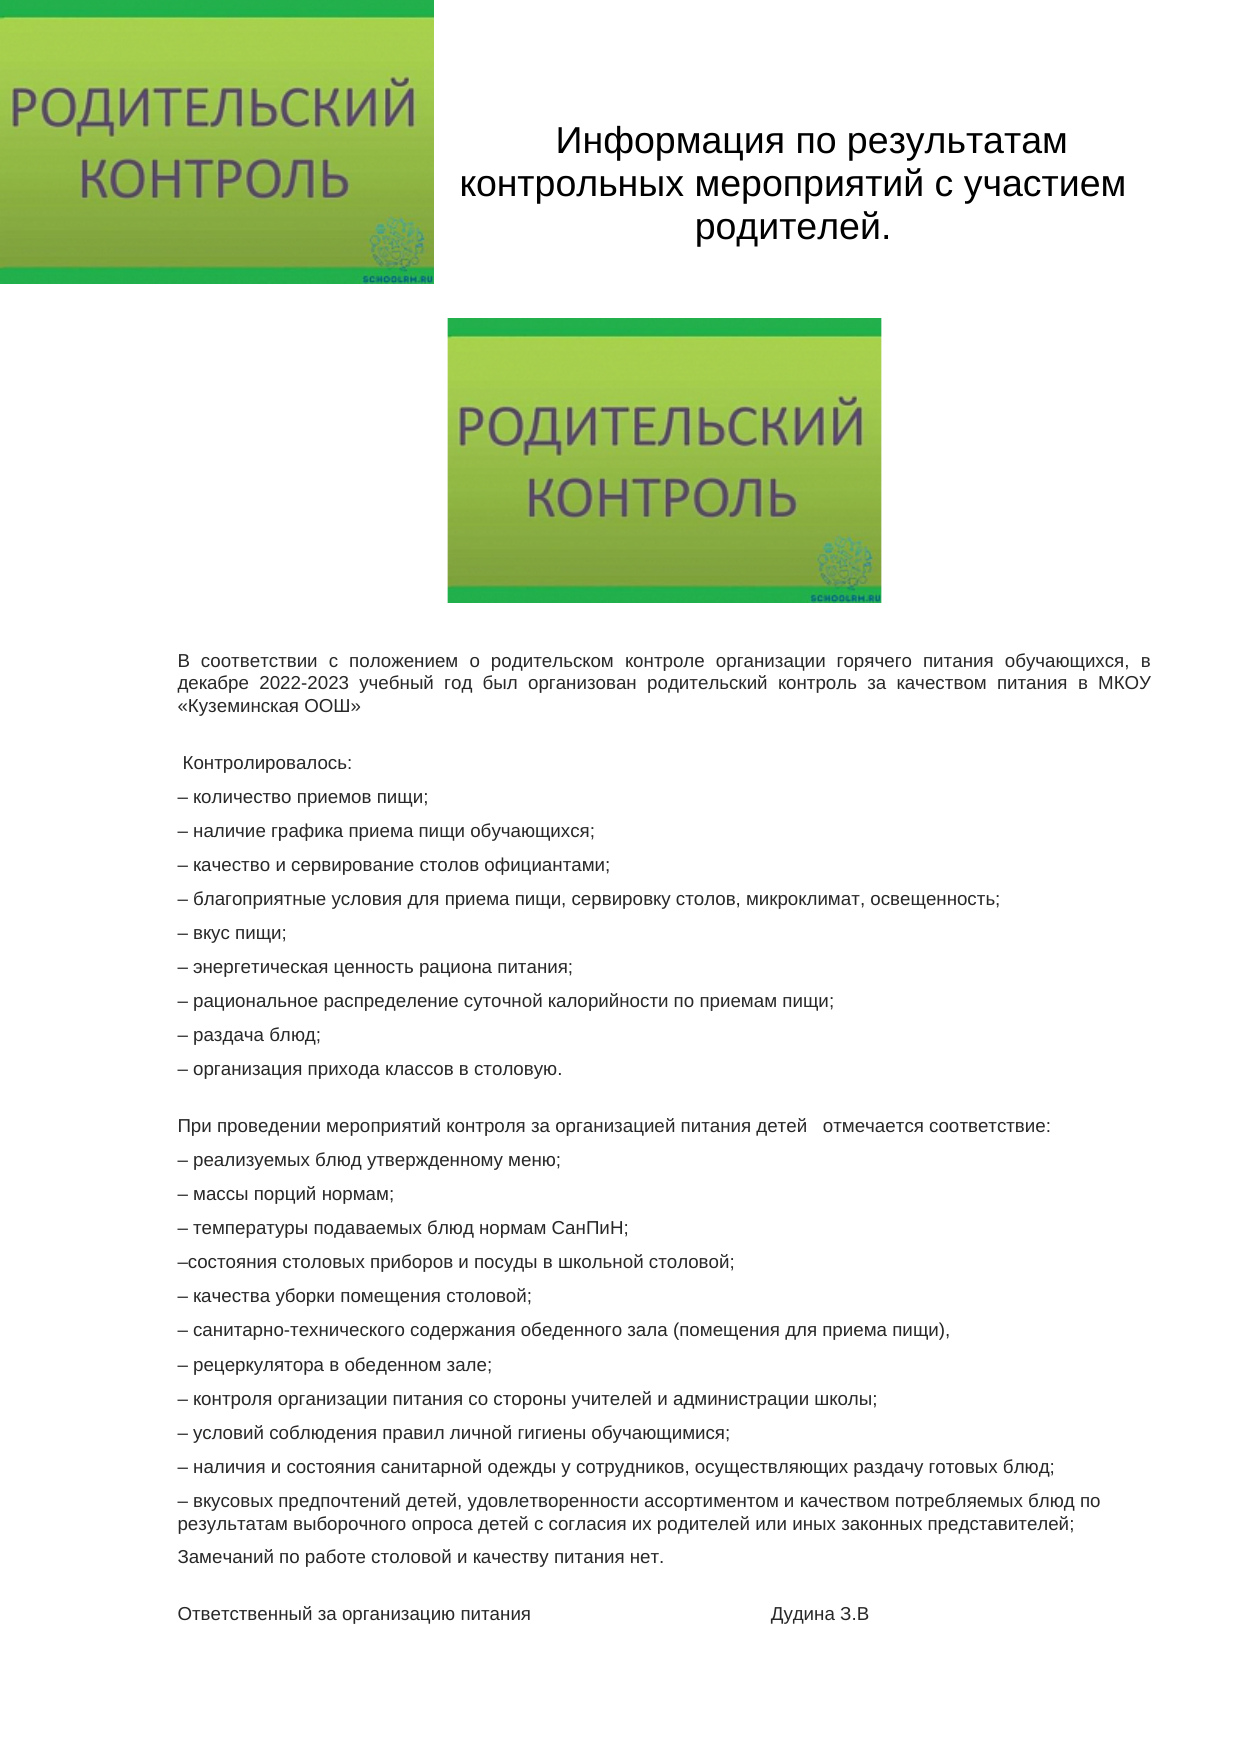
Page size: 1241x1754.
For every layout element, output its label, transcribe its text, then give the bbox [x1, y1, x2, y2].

text – температуры подаваемых блюд нормам СанПиН; [177, 1216, 1152, 1239]
text – контроля организации питания со стороны учителей и администрации школы; [177, 1386, 1152, 1409]
picture [0, 0, 434, 284]
text – раздача блюд; [177, 1023, 1152, 1046]
picture [447, 318, 882, 603]
text – рецеркулятора в обеденном зале; [177, 1352, 1152, 1375]
text В соответствии с положением о родительском контроле организации горячего питания обучающихся, в декабре 2022-2023 учебный год был организован родительский контроль за качеством питания в МКОУ «Куземинская ООШ» [177, 648, 1152, 716]
text – вкус пищи; [177, 921, 1152, 943]
text – благоприятные условия для приема пищи, сервировку столов, микроклимат, освещенность; [177, 887, 1152, 909]
text – организация прихода классов в столовую. [177, 1057, 1152, 1080]
text – качества уборки помещения столовой; [177, 1284, 1152, 1307]
text – реализуемых блюд утвержденному меню; [177, 1148, 1152, 1171]
text Контролировалось: [177, 750, 1152, 773]
text – качество и сервирование столов официантами; [177, 853, 1152, 875]
text –состояния столовых приборов и посуды в школьной столовой; [177, 1250, 1152, 1273]
text – санитарно-технического содержания обеденного зала (помещения для приема пищи), [177, 1318, 1152, 1341]
text Информация по результатам контрольных мероприятий с участием родителей. [434, 118, 1152, 247]
text – вкусовых предпочтений детей, удовлетворенности ассортиментом и качеством потребляемых блюд по результатам выборочного опроса детей с согласия их родителей или иных законных представителей; [177, 1488, 1152, 1534]
text Замечаний по работе столовой и качеству питания нет. [177, 1545, 1152, 1568]
text – наличие графика приема пищи обучающихся; [177, 818, 1152, 841]
text – рациональное распределение суточной калорийности по приемам пищи; [177, 989, 1152, 1012]
text При проведении мероприятий контроля за организацией питания детей отмечается соответствие: [177, 1114, 1152, 1136]
text – энергетическая ценность рациона питания; [177, 955, 1152, 977]
text Ответственный за организацию питания Дудина З.В [177, 1602, 1152, 1625]
text – наличия и состояния санитарной одежды у сотрудников, осуществляющих раздачу готовых блюд; [177, 1454, 1152, 1477]
text – условий соблюдения правил личной гигиены обучающимися; [177, 1420, 1152, 1443]
text – количество приемов пищи; [177, 784, 1152, 807]
text – массы порций нормам; [177, 1182, 1152, 1204]
